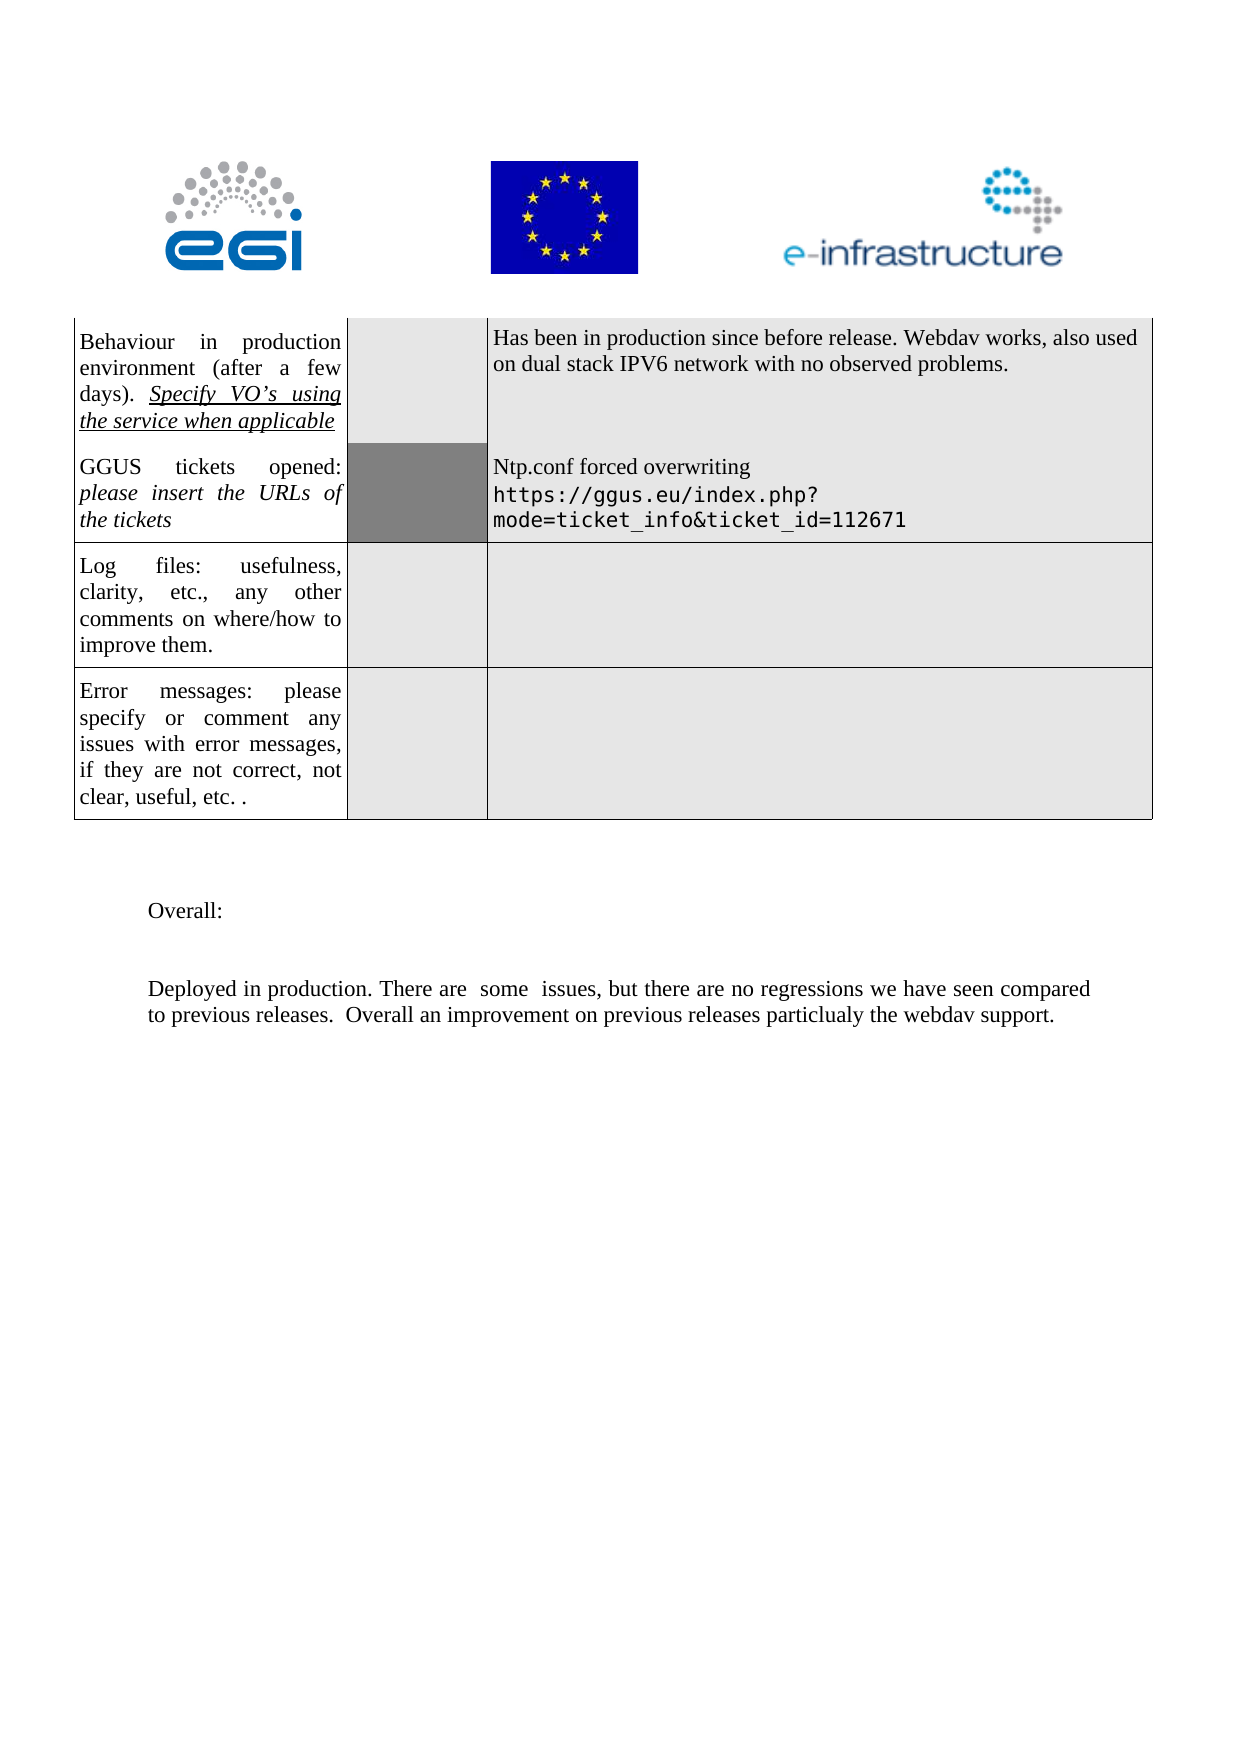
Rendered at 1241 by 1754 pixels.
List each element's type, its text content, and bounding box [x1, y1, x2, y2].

picture [164, 161, 303, 272]
text Overall: [148, 897, 1092, 923]
table_cell Has been in production since before release. Webdav works, also used on dual stack IPV6 network with no observed problems. [488, 318, 1152, 443]
table_cell Log files: usefulness, clarity, etc., any other comments on where/how to improve them. [75, 543, 347, 667]
table_cell [488, 668, 1152, 819]
table_cell Error messages: please specify or comment any issues with error messages, if they are not correct, not clear, useful, etc. . [75, 668, 347, 819]
table_cell [348, 668, 487, 819]
table_cell [348, 318, 487, 443]
picture [777, 161, 1070, 274]
table_cell [348, 443, 487, 542]
table_cell [348, 543, 487, 667]
text Deployed in production. There are some issues, but there are no regressions we have seen compared to previous releases. Overall an improvement on previous releases particlualy the webdav support. [148, 975, 1092, 1027]
table_cell Ntp.conf forced overwriting https://ggus.eu/index.php?mode=ticket_info&ticket_id=112671 [488, 443, 1152, 542]
table_cell [488, 543, 1152, 667]
table_cell Behaviour in production environment (after a few days). Specify VO’s using the service when applicable [75, 318, 347, 443]
table_cell GGUS tickets opened: please insert the URLs of the tickets [75, 443, 347, 542]
picture [490, 161, 639, 274]
